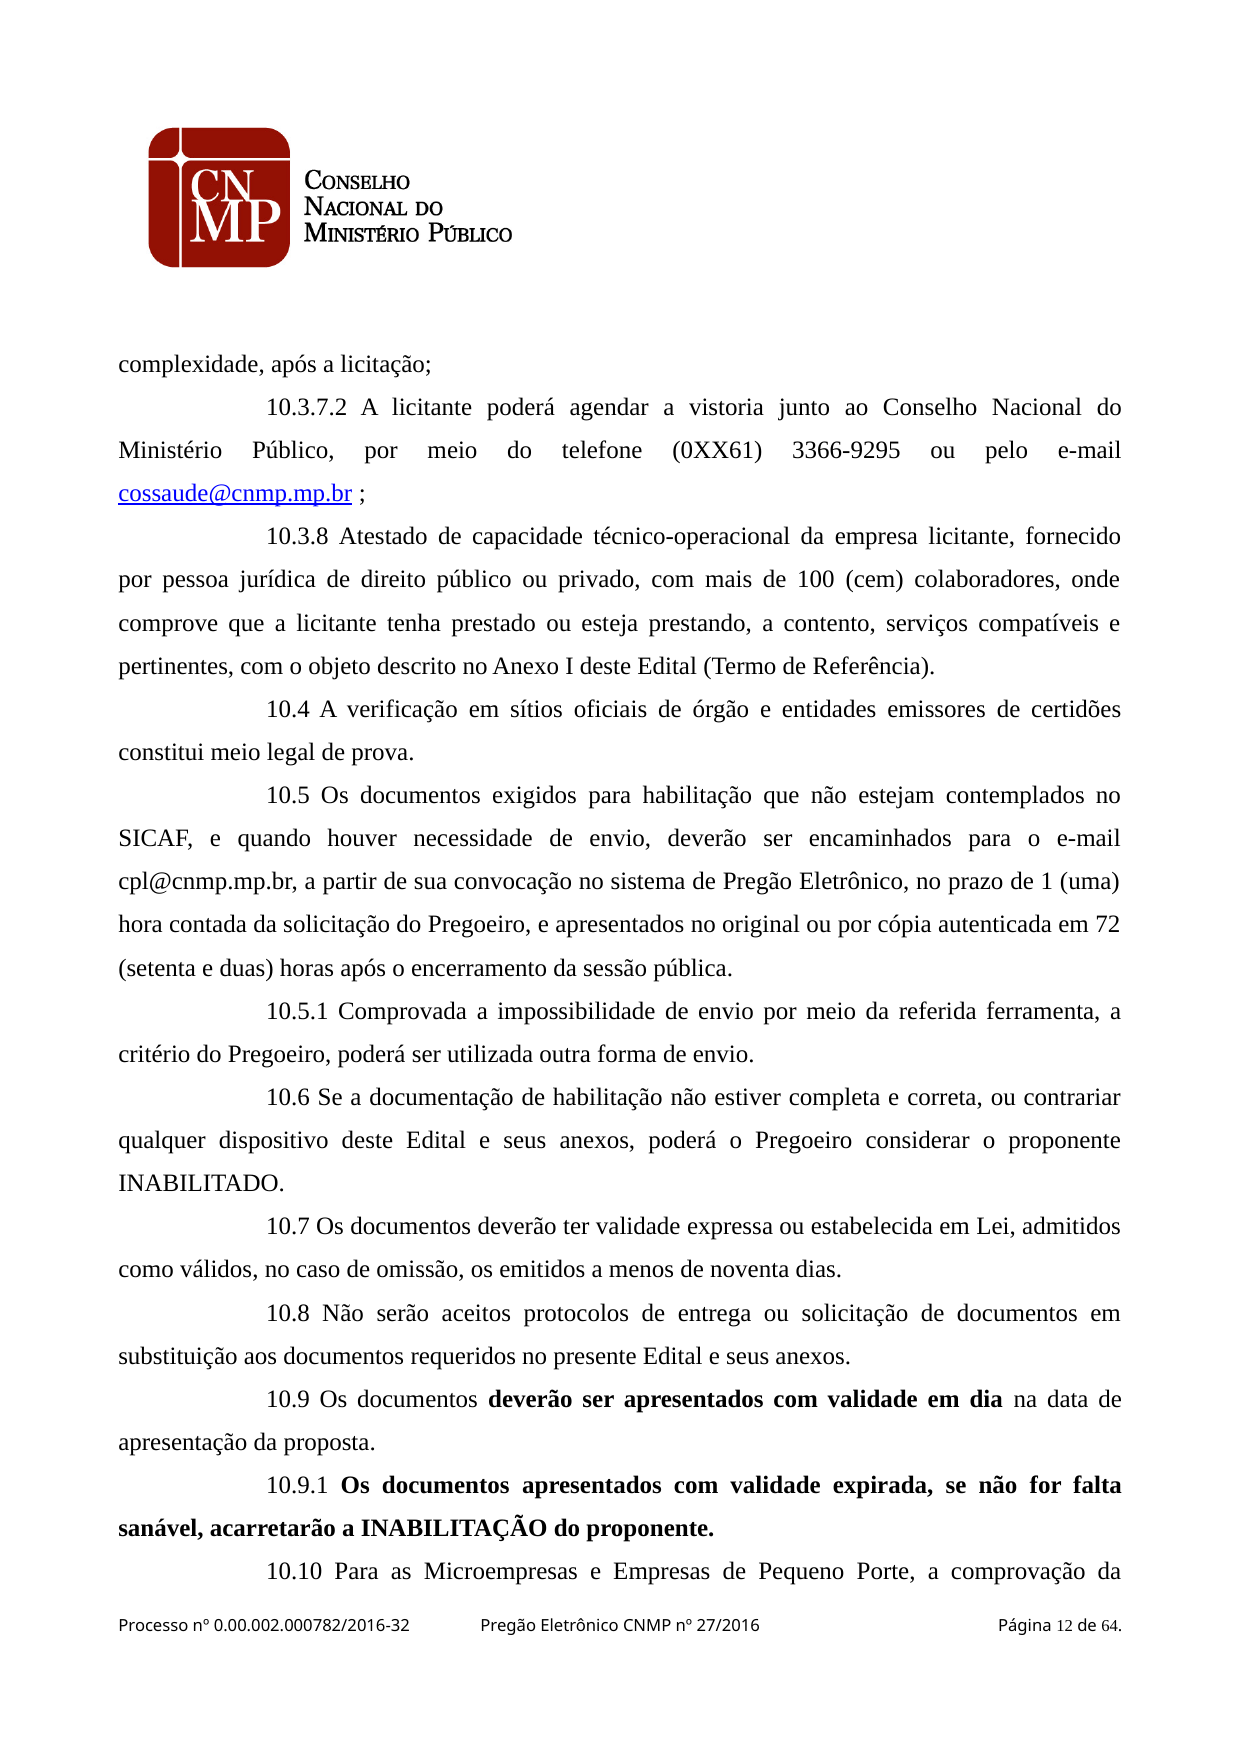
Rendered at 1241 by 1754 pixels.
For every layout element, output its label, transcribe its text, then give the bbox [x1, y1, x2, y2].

text 10.3.8 Atestado de capacidade técnico-operacional da empresa licitante, fornecido por pessoa jurídica de direito público ou privado, com mais de 100 (cem) colaboradores, onde comprove que a licitante tenha prestado ou esteja prestando, a contento, serviços compatíveis e pertinentes, com o objeto descrito no Anexo I deste Edital (Termo de Referência). [118, 521, 1122, 679]
text 10.5.1 Comprovada a impossibilidade de envio por meio da referida ferramenta, a critério do Pregoeiro, poderá ser utilizada outra forma de envio. [118, 996, 1122, 1068]
text 10.10 Para as Microempresas e Empresas de Pequeno Porte, a comprovação da [118, 1556, 1122, 1585]
picture [124, 105, 528, 289]
text complexidade, após a licitação; [118, 349, 1122, 378]
text 10.4 A verificação em sítios oficiais de órgão e entidades emissores de certidões constitui meio legal de prova. [118, 694, 1122, 766]
text 10.3.7.2 A licitante poderá agendar a vistoria junto ao Conselho Nacional do Ministério Público, por meio do telefone (0XX61) 3366-9295 ou pelo e-mail cossaude@cnmp.mp.br ; [118, 392, 1122, 507]
text 10.5 Os documentos exigidos para habilitação que não estejam contemplados no SICAF, e quando houver necessidade de envio, deverão ser encaminhados para o e-mail cpl@cnmp.mp.br, a partir de sua convocação no sistema de Pregão Eletrônico, no prazo de 1 (uma) hora contada da solicitação do Pregoeiro, e apresentados no original ou por cópia autenticada em 72 (setenta e duas) horas após o encerramento da sessão pública. [118, 780, 1122, 981]
text 10.6 Se a documentação de habilitação não estiver completa e correta, ou contrariar qualquer dispositivo deste Edital e seus anexos, poderá o Pregoeiro considerar o proponente INABILITADO. [118, 1082, 1122, 1197]
text 10.7 Os documentos deverão ter validade expressa ou estabelecida em Lei, admitidos como válidos, no caso de omissão, os emitidos a menos de noventa dias. [118, 1211, 1122, 1283]
text 10.9.1 Os documentos apresentados com validade expirada, se não for falta sanável, acarretarão a INABILITAÇÃO do proponente. [118, 1470, 1122, 1542]
text 10.8 Não serão aceitos protocolos de entrega ou solicitação de documentos em substituição aos documentos requeridos no presente Edital e seus anexos. [118, 1298, 1122, 1369]
text 10.9 Os documentos deverão ser apresentados com validade em dia na data de apresentação da proposta. [118, 1384, 1122, 1456]
